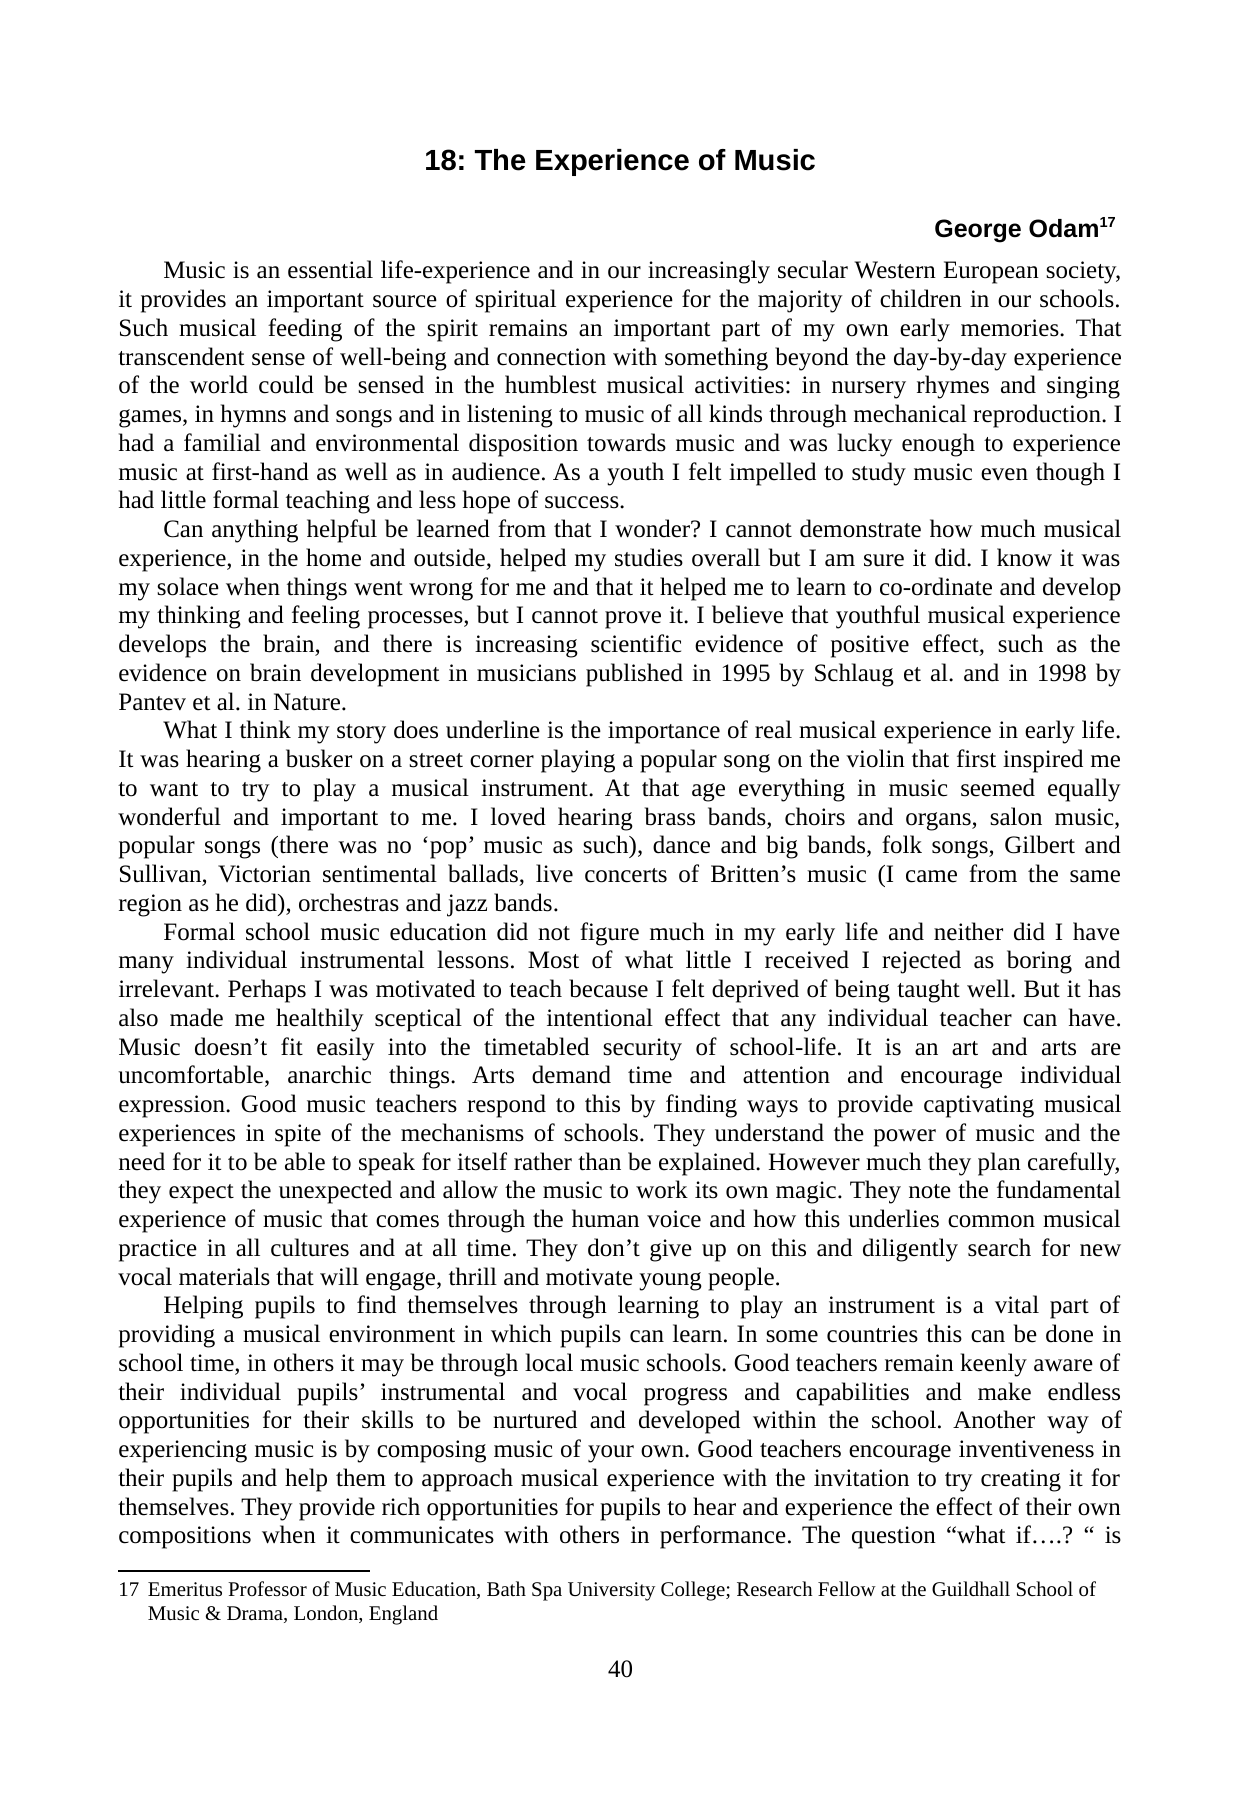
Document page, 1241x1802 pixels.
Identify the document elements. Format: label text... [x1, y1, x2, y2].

text Can anything helpful be learned from that I wonder? I cannot demonstrate how much musical experience, in the home and outside, helped my studies overall but I am sure it did. I know it was my solace when things went wrong for me and that it helped me to learn to co-ordinate and develop my thinking and feeling processes, but I cannot prove it. I believe that youthful musical experience develops the brain, and there is increasing scientific evidence of positive effect, such as the evidence on brain development in musicians published in 1995 by Schlaug et al. and in 1998 by Pantev et al. in Nature. [118, 514, 1122, 715]
text Helping pupils to find themselves through learning to play an instrument is a vital part of providing a musical environment in which pupils can learn. In some countries this can be done in school time, in others it may be through local music schools. Good teachers remain keenly aware of their individual pupils’ instrumental and vocal progress and capabilities and make endless opportunities for their skills to be nurtured and developed within the school. Another way of experiencing music is by composing music of your own. Good teachers encourage inventiveness in their pupils and help them to approach musical experience with the invitation to try creating it for themselves. They provide rich opportunities for pupils to hear and experience the effect of their own compositions when it communicates with others in performance. The question “what if….? “ is [118, 1290, 1122, 1549]
text Music is an essential life-experience and in our increasingly secular Western European society, it provides an important source of spiritual experience for the majority of children in our schools. Such musical feeding of the spirit remains an important part of my own early memories. That transcendent sense of well-being and connection with something beyond the day-by-day experience of the world could be sensed in the humblest musical activities: in nursery rhymes and singing games, in hymns and songs and in listening to music of all kinds through mechanical reproduction. I had a familial and environmental disposition towards music and was lucky enough to experience music at first-hand as well as in audience. As a youth I felt impelled to study music even though I had little formal teaching and less hope of success. [118, 255, 1122, 514]
subtitle 18: The Experience of Music [118, 143, 1122, 177]
text What I think my story does underline is the importance of real musical experience in early life. It was hearing a busker on a street corner playing a popular song on the violin that first inspired me to want to try to play a musical instrument. At that age everything in music seemed equally wonderful and important to me. I loved hearing brass bands, choirs and organs, salon music, popular songs (there was no ‘pop’ music as such), dance and big bands, folk songs, Gilbert and Sullivan, Victorian sentimental ballads, live concerts of Britten’s music (I came from the same region as he did), orchestras and jazz bands. [118, 715, 1122, 917]
subtitle George Odam [118, 214, 1122, 243]
text Emeritus Professor of Music Education, Bath Spa University College; Research Fellow at the Guildhall School of Music & Drama, London, England [118, 1577, 1122, 1625]
text Formal school music education did not figure much in my early life and neither did I have many individual instrumental lessons. Most of what little I received I rejected as boring and irrelevant. Perhaps I was motivated to teach because I felt deprived of being taught well. But it has also made me healthily sceptical of the intentional effect that any individual teacher can have. Music doesn’t fit easily into the timetabled security of school-life. It is an art and arts are uncomfortable, anarchic things. Arts demand time and attention and encourage individual expression. Good music teachers respond to this by finding ways to provide captivating musical experiences in spite of the mechanisms of schools. They understand the power of music and the need for it to be able to speak for itself rather than be explained. However much they plan carefully, they expect the unexpected and allow the music to work its own magic. They note the fundamental experience of music that comes through the human voice and how this underlies common musical practice in all cultures and at all time. They don’t give up on this and diligently search for new vocal materials that will engage, thrill and motivate young people. [118, 917, 1122, 1290]
